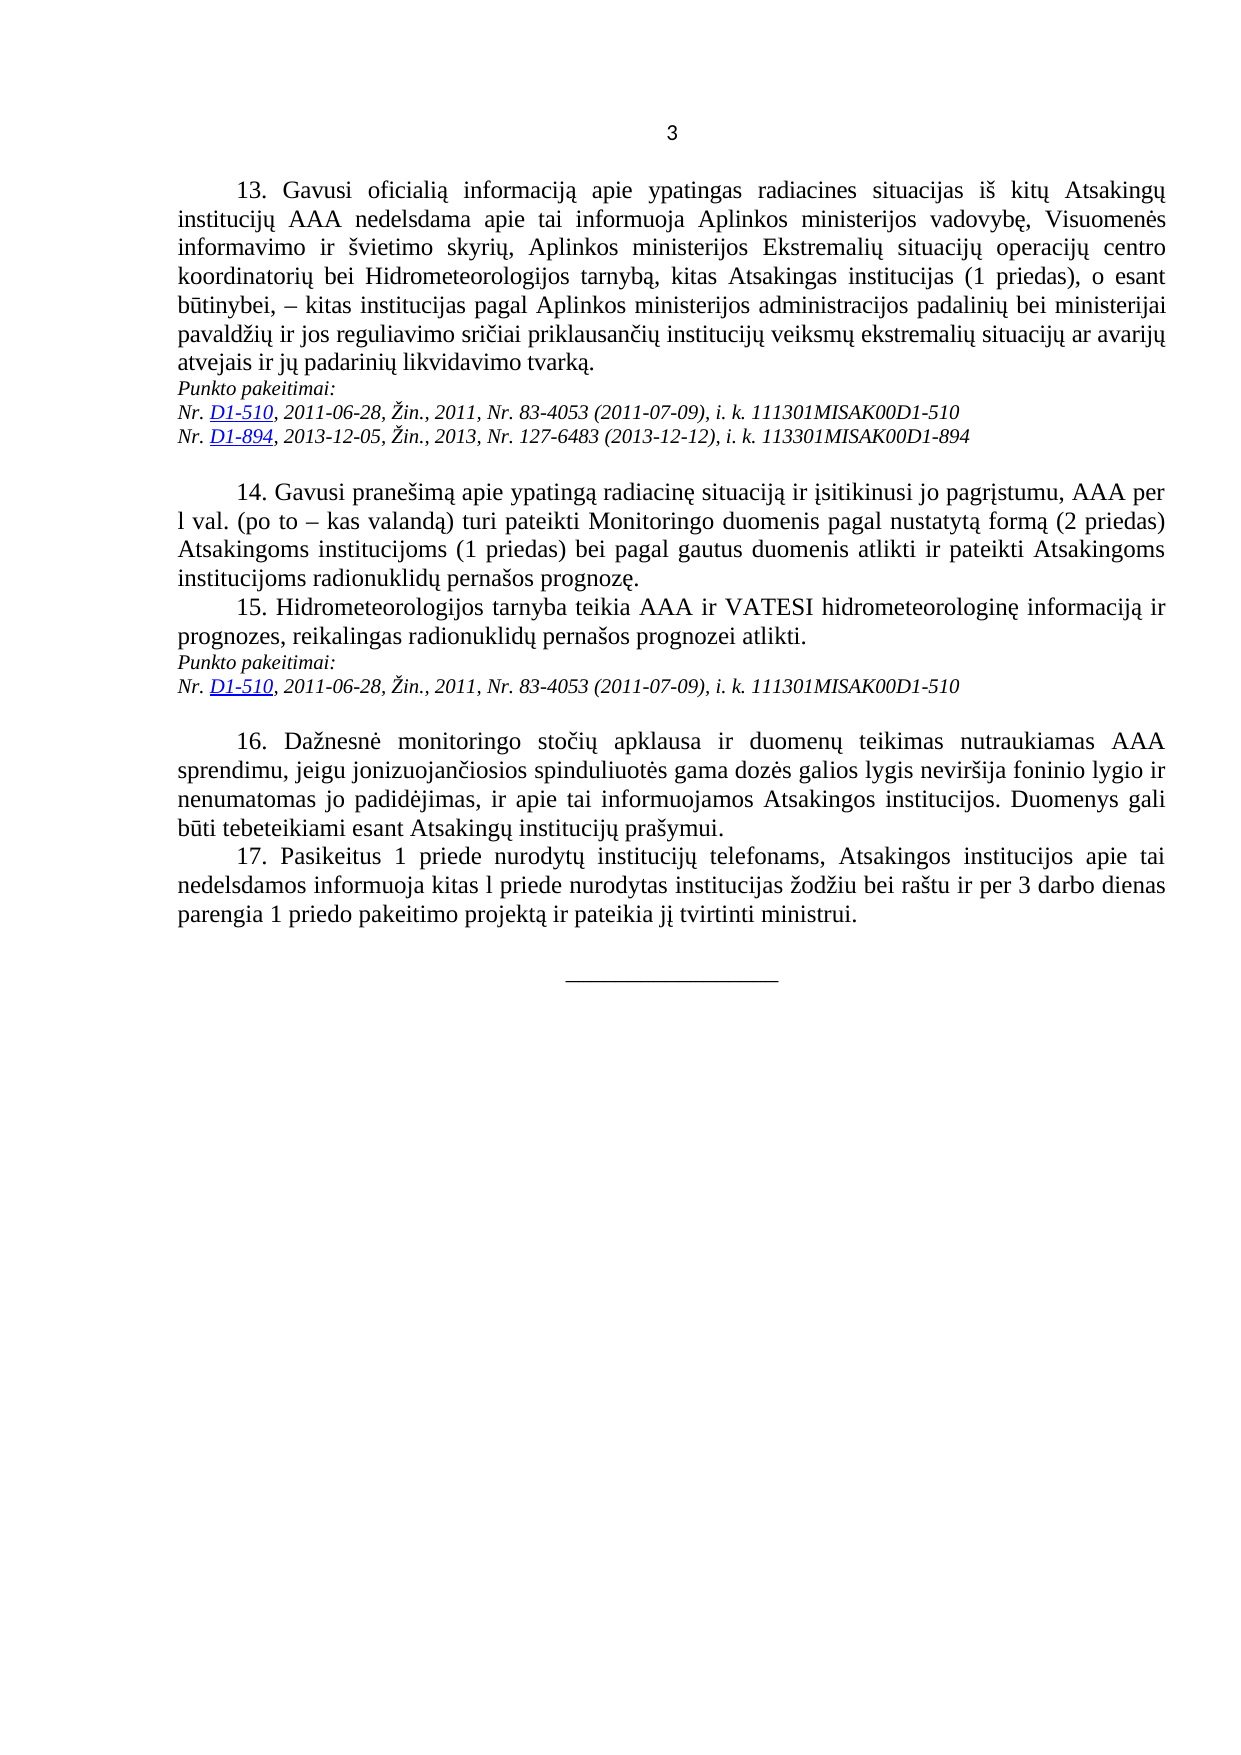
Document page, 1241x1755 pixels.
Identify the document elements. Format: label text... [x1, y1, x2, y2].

text Nr. D1-510, 2011-06-28, Žin., 2011, Nr. 83-4053 (2011-07-09), i. k. 111301MISAK00D1-510 [177, 400, 1166, 424]
text Punkto pakeitimai: [177, 649, 1166, 674]
text Nr. D1-510, 2011-06-28, Žin., 2011, Nr. 83-4053 (2011-07-09), i. k. 111301MISAK00D1-510 [177, 674, 1166, 698]
text 13. Gavusi oficialią informaciją apie ypatingas radiacines situacijas iš kitų Atsakingų institucijų AAA nedelsdama apie tai informuoja Aplinkos ministerijos vadovybę, Visuomenės informavimo ir švietimo skyrių, Aplinkos ministerijos Ekstremalių situacijų operacijų centro koordinatorių bei Hidrometeorologijos tarnybą, kitas Atsakingas institucijas (1 priedas), o esant būtinybei, – kitas institucijas pagal Aplinkos ministerijos administracijos padalinių bei ministerijai pavaldžių ir jos reguliavimo sričiai priklausančių institucijų veiksmų ekstremalių situacijų ar avarijų atvejais ir jų padarinių likvidavimo tvarką. [177, 175, 1166, 376]
text _________________ [177, 956, 1166, 985]
text 15. Hidrometeorologijos tarnyba teikia AAA ir VATESI hidrometeorologinę informaciją ir prognozes, reikalingas radionuklidų pernašos prognozei atlikti. [177, 592, 1166, 649]
text 14. Gavusi pranešimą apie ypatingą radiacinę situaciją ir įsitikinusi jo pagrįstumu, AAA per l val. (po to – kas valandą) turi pateikti Monitoringo duomenis pagal nustatytą formą (2 priedas) Atsakingoms institucijoms (1 priedas) bei pagal gautus duomenis atlikti ir pateikti Atsakingoms institucijoms radionuklidų pernašos prognozę. [177, 477, 1166, 592]
text 17. Pasikeitus 1 priede nurodytų institucijų telefonams, Atsakingos institucijos apie tai nedelsdamos informuoja kitas l priede nurodytas institucijas žodžiu bei raštu ir per 3 darbo dienas parengia 1 priedo pakeitimo projektą ir pateikia jį tvirtinti ministrui. [177, 841, 1166, 928]
text Nr. D1-894, 2013-12-05, Žin., 2013, Nr. 127-6483 (2013-12-12), i. k. 113301MISAK00D1-894 [177, 424, 1166, 448]
text 16. Dažnesnė monitoringo stočių apklausa ir duomenų teikimas nutraukiamas AAA sprendimu, jeigu jonizuojančiosios spinduliuotės gama dozės galios lygis neviršija foninio lygio ir nenumatomas jo padidėjimas, ir apie tai informuojamos Atsakingos institucijos. Duomenys gali būti tebeteikiami esant Atsakingų institucijų prašymui. [177, 726, 1166, 841]
text Punkto pakeitimai: [177, 376, 1166, 400]
